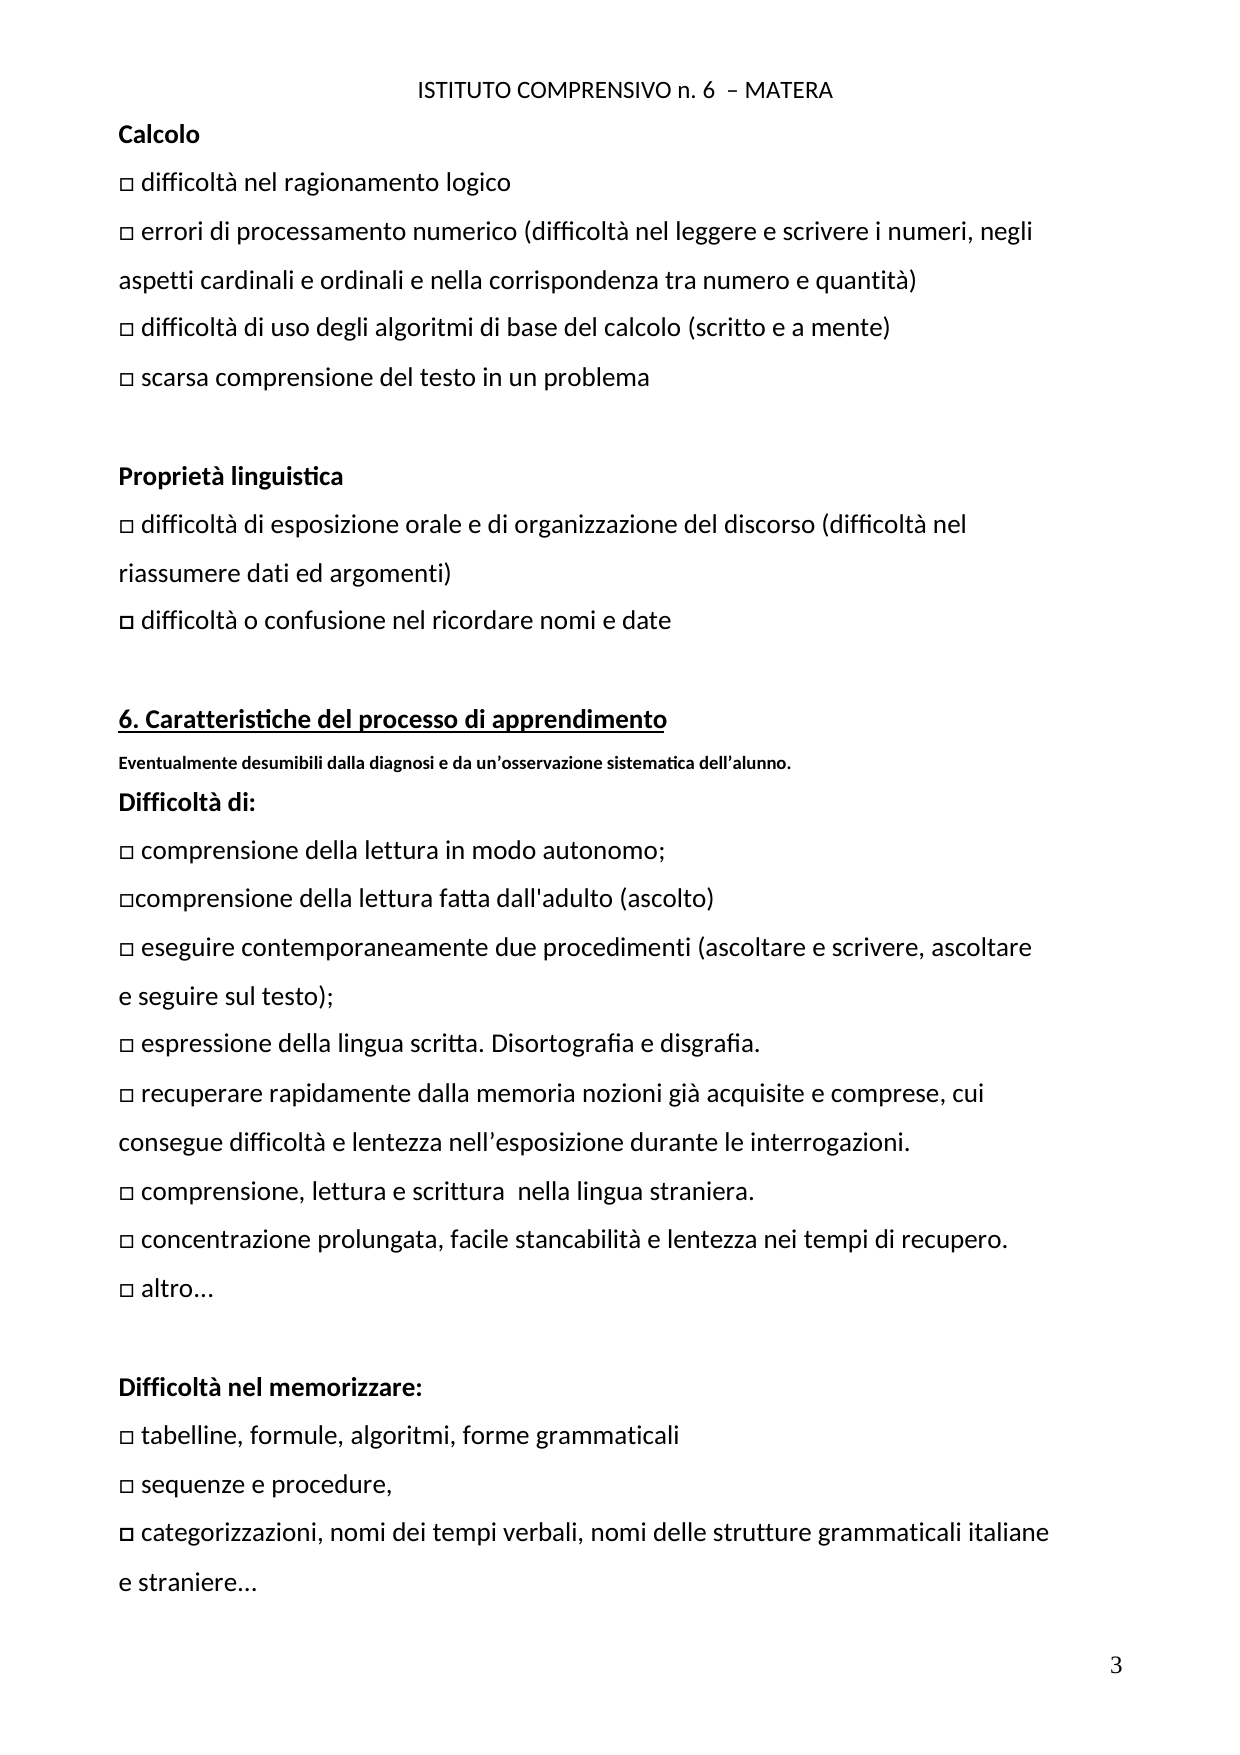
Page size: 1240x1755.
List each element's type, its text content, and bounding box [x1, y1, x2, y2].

text □ concentrazione prolungata, facile stancabilità e lentezza nei tempi di recupero. [118, 1223, 1133, 1256]
text □ comprensione, lettura e scrittura nella lingua straniera. [118, 1174, 1133, 1207]
text □ espressione della lingua scritta. Disortografia e disgrafia. [118, 1029, 1133, 1060]
text □ sequenze e procedure, [118, 1467, 1133, 1500]
text □comprensione della lettura fatta dall'adulto (ascolto) [118, 882, 1133, 915]
text Proprietà linguistica [118, 459, 1133, 492]
text □ tabelline, formule, algoritmi, forme grammaticali [118, 1418, 1133, 1451]
text □ altro... [118, 1271, 1133, 1304]
text □ eseguire contemporaneamente due procedimenti (ascoltare e scrivere, ascoltare e seguire sul testo); [118, 930, 1049, 1012]
text □ scarsa comprensione del testo in un problema [118, 360, 1133, 393]
text □ comprensione della lettura in modo autonomo; [118, 833, 1133, 866]
text □ difficoltà di uso degli algoritmi di base del calcolo (scritto e a mente) [118, 313, 1133, 344]
text Difficoltà di: [118, 785, 1133, 818]
text □ errori di processamento numerico (difficoltà nel leggere e scrivere i numeri, negli aspetti cardinali e ordinali e nella corrispondenza tra numero e quantità) [118, 214, 1113, 296]
text Difficoltà nel memorizzare: [118, 1370, 1133, 1403]
text 6. Caratteristiche del processo di apprendimento [118, 703, 1133, 734]
text □ difficoltà nel ragionamento logico [118, 166, 1133, 199]
text Eventualmente desumibili dalla diagnosi e da un’osservazione sistematica dell’alunno. [118, 751, 1133, 774]
text Calcolo [118, 117, 1133, 150]
text □ recuperare rapidamente dalla memoria nozioni già acquisite e comprese, cui consegue difficoltà e lentezza nell’esposizione durante le interrogazioni. [118, 1076, 1094, 1158]
text □ difficoltà o confusione nel ricordare nomi e date [118, 606, 1133, 637]
text □ difficoltà di esposizione orale e di organizzazione del discorso (difficoltà nel riassumere dati ed argomenti) [118, 507, 1093, 589]
text □ categorizzazioni, nomi dei tempi verbali, nomi delle strutture grammaticali italiane e straniere... [118, 1515, 1068, 1598]
